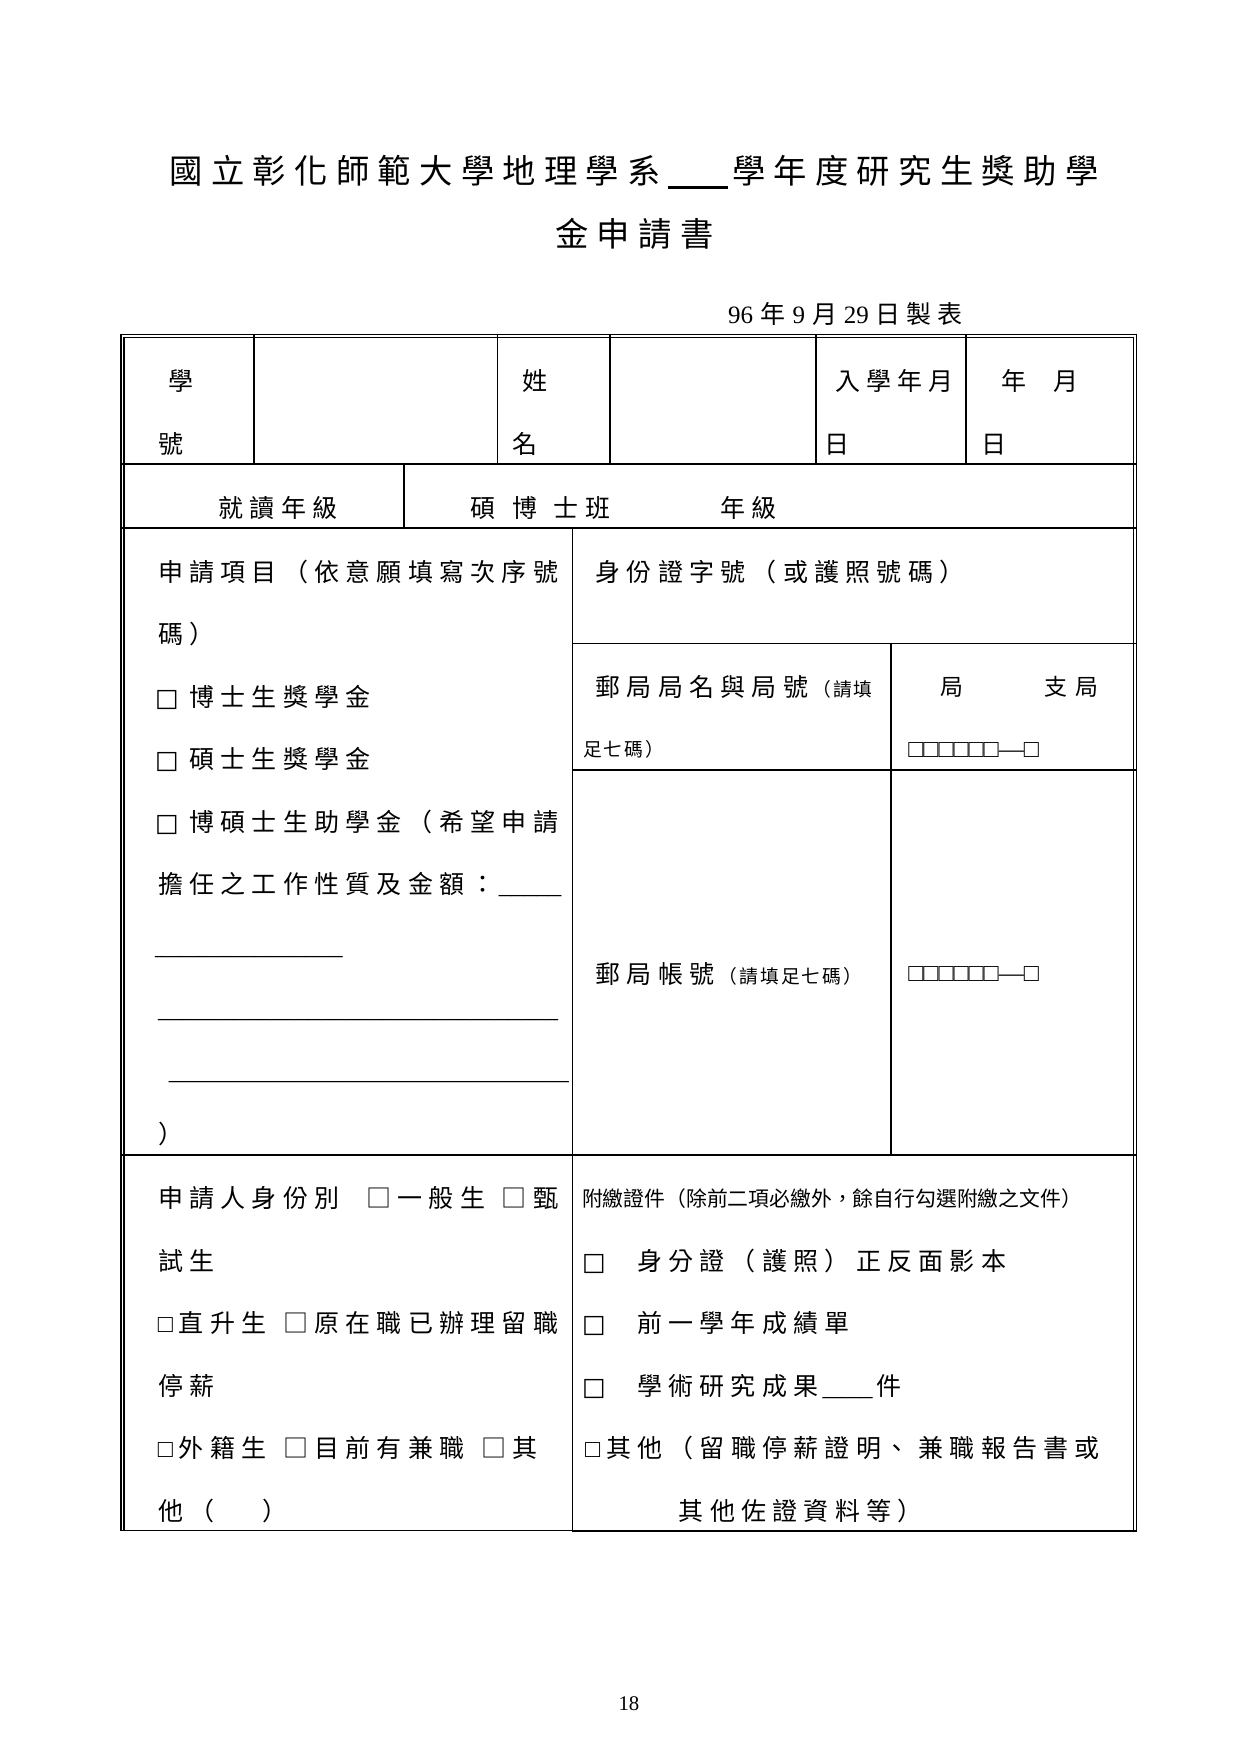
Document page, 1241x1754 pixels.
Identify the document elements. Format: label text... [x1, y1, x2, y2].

table_cell 申請人身份別 □一般生 □甄試生 □直升生 □原在職已辦理留職停薪 □外籍生 □目前有兼職 □其他（ ） [125, 1156, 572, 1530]
text 96年9月29日製表 [155, 271, 1203, 333]
table_cell 申請項目（依意願填寫次序號碼） 博士生獎學金 碩士生獎學金 博碩士生助學金（希望申請擔任之工作性質及金額：____________________ ________________________________ ________________________________） [125, 529, 572, 1154]
text 國立彰化師範大學地理學系 學年度研究生獎助學金申請書 [158, 127, 1103, 252]
table_header 入學年月日 [817, 338, 965, 463]
table_cell 郵局帳號（請填足七碼） [573, 771, 890, 1154]
table_cell □□□□□□—□ [892, 771, 1133, 1154]
table_header [611, 338, 815, 463]
table_header 姓 名 [498, 338, 609, 463]
table_cell 就讀年級 [125, 465, 403, 527]
table_cell 局 支局 □□□□□□—□ [892, 644, 1133, 769]
table_header 學 號 [125, 338, 253, 463]
table_header 年 月 日 [967, 338, 1133, 463]
table_cell 碩 博 士班 年級 [405, 465, 1133, 527]
table_cell 附繳證件（除前二項必繳外，餘自行勾選附繳之文件） 身分證（護照）正反面影本 前一學年成績單 學術研究成果____件 □其他（留職停薪證明、兼職報告書或其他佐證資料等） [573, 1156, 1133, 1530]
table_header [255, 338, 497, 463]
table_cell 身份證字號（或護照號碼） [573, 529, 1133, 643]
table_cell 郵局局名與局號（請填足七碼） [573, 644, 890, 769]
